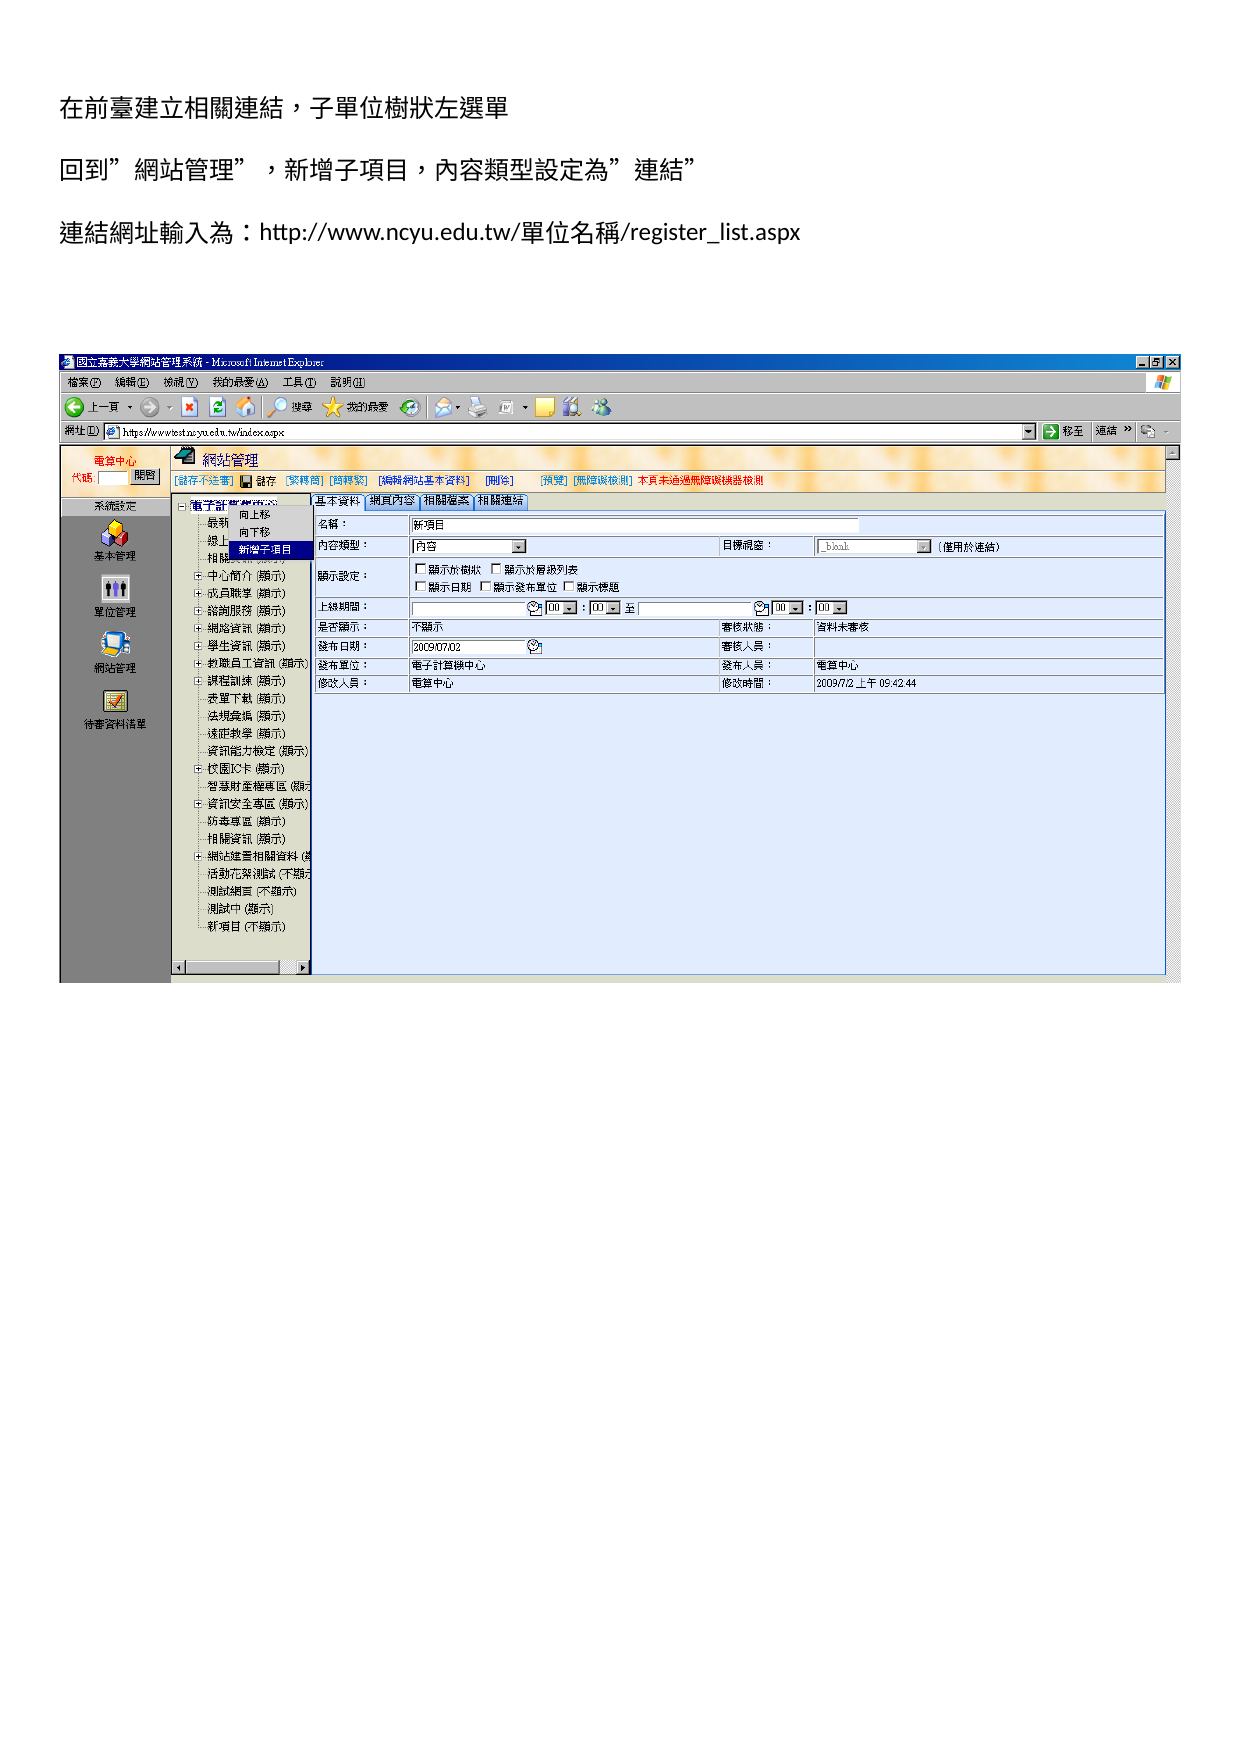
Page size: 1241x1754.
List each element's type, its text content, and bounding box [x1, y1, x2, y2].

text 連結網址輸入為：http://www.ncyu.edu.tw/單位名稱/register_list.aspx [59, 189, 1181, 252]
text 回到”網站管理”，新增子項目，內容類型設定為”連結” [59, 127, 1181, 189]
text 在前臺建立相關連結，子單位樹狀左選單 [59, 64, 1181, 127]
